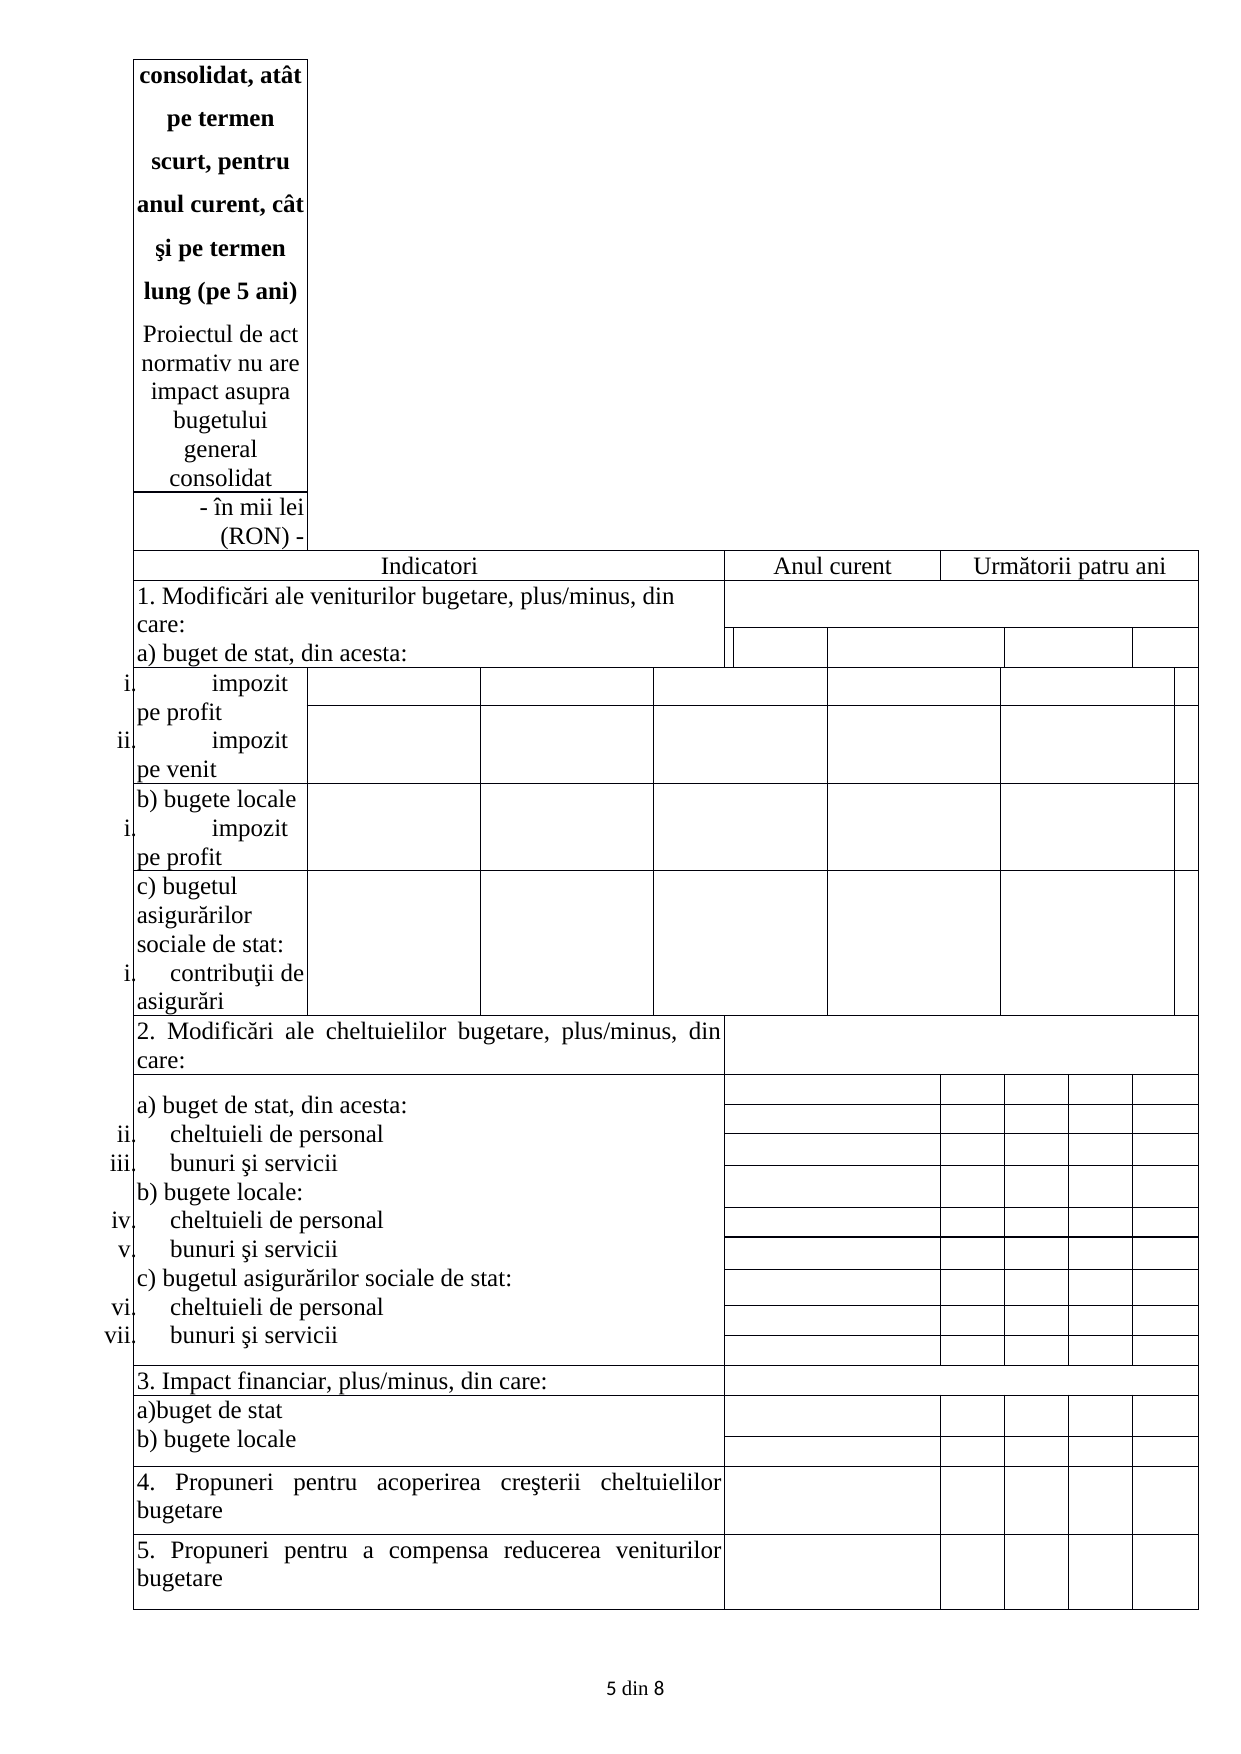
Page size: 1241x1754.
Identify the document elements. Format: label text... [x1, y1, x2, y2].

table_cell 1. Modificări ale veniturilor bugetare, plus/minus, din care: a) buget de stat, din acesta: [134, 581, 724, 667]
table_cell [1175, 871, 1198, 1015]
table_cell [1133, 1238, 1198, 1269]
table_cell 3. Impact financiar, plus/minus, din care: [134, 1366, 724, 1394]
table_cell [1133, 1306, 1198, 1335]
table_cell [941, 1396, 1004, 1436]
table_cell [481, 706, 653, 783]
table_cell [941, 1208, 1004, 1236]
table_cell [1133, 1336, 1198, 1365]
table_cell [1005, 1166, 1068, 1207]
table_cell [1175, 706, 1198, 783]
table_cell consolidat, atât pe termen scurt, pentru anul curent, cât şi pe termen lung (pe 5 ani) Proiectul de act normativ nu are impact asupra bugetului general consolidat [134, 60, 307, 491]
table_cell [1005, 1105, 1068, 1133]
table_cell [725, 1105, 940, 1133]
table_cell [725, 1366, 1198, 1394]
table_cell [1005, 1336, 1068, 1365]
table_cell a)buget de stat b) bugete locale [134, 1396, 724, 1466]
table_cell [941, 1270, 1004, 1305]
table_cell [481, 668, 653, 704]
table_cell [725, 1396, 940, 1436]
table_cell [1133, 1075, 1198, 1103]
table_cell [1069, 1306, 1132, 1335]
table_cell [828, 668, 1000, 704]
table_cell [1069, 1134, 1132, 1164]
table_cell - în mii lei (RON) - [134, 493, 307, 550]
table_cell [1001, 706, 1174, 783]
table_cell [941, 1437, 1004, 1466]
table_cell [1133, 1208, 1198, 1236]
table_cell [941, 1238, 1004, 1269]
table_cell [725, 1467, 940, 1534]
table_cell [654, 784, 827, 870]
table_cell [828, 628, 1004, 667]
table_cell [1133, 1535, 1198, 1608]
table_cell [1069, 1437, 1132, 1466]
table_cell [725, 1437, 940, 1466]
table_cell [941, 1535, 1004, 1608]
table_cell [828, 706, 1000, 783]
table_cell [308, 871, 480, 1015]
table_cell [654, 706, 827, 783]
table_cell [725, 1075, 940, 1103]
table_cell a) buget de stat, din acesta: cheltuieli de personal bunuri şi servicii b) bugete locale: cheltuieli de personal bunuri şi servicii c) bugetul asigurărilor sociale de stat: cheltuieli de personal bunuri şi servicii [134, 1075, 724, 1365]
table_cell [308, 706, 480, 783]
table_cell [725, 628, 733, 667]
table_cell [308, 784, 480, 870]
table_cell [1069, 1208, 1132, 1236]
table_cell [1005, 1535, 1068, 1608]
table_cell 4. Propuneri pentru acoperirea creşterii cheltuielilor bugetare [134, 1467, 724, 1534]
table_cell [481, 784, 653, 870]
table_cell [941, 1336, 1004, 1365]
table_cell [725, 1306, 940, 1335]
table_cell [941, 1306, 1004, 1335]
table_cell Anul curent [725, 551, 940, 580]
table_cell [725, 1166, 940, 1207]
table_cell [1133, 1105, 1198, 1133]
table_cell [1005, 628, 1132, 667]
table_cell [1005, 1396, 1068, 1436]
table_cell [1175, 668, 1198, 704]
table_cell c) bugetul asigurărilor sociale de stat: contribuţii de asigurări [134, 871, 307, 1015]
table_cell Indicatori [134, 551, 724, 580]
table_cell [1005, 1134, 1068, 1164]
table_cell [1069, 1105, 1132, 1133]
table_cell [1133, 1166, 1198, 1207]
table_cell [941, 1105, 1004, 1133]
table_cell [725, 1016, 1198, 1074]
table_cell [725, 581, 1198, 627]
table_cell [654, 668, 827, 704]
table_cell [828, 871, 1000, 1015]
table_cell [1133, 1467, 1198, 1534]
table_cell impozit pe profit impozit pe venit [134, 668, 307, 783]
table_cell [725, 1238, 940, 1269]
table_cell [1001, 784, 1174, 870]
table_cell [1005, 1208, 1068, 1236]
table_cell [1069, 1270, 1132, 1305]
table_cell [1069, 1166, 1132, 1207]
table_cell [725, 1208, 940, 1236]
table_cell [828, 784, 1000, 870]
table_cell [1005, 1238, 1068, 1269]
table_cell [1069, 1467, 1132, 1534]
table_cell [725, 1535, 940, 1608]
table_cell Următorii patru ani [941, 551, 1198, 580]
table_cell [725, 1270, 940, 1305]
table_cell [725, 1134, 940, 1164]
table_cell [1005, 1467, 1068, 1534]
table_cell [1005, 1437, 1068, 1466]
table_cell [308, 668, 480, 704]
table_cell [654, 871, 827, 1015]
table_cell [941, 1075, 1004, 1103]
table_cell [1005, 1306, 1068, 1335]
table_cell [1001, 668, 1174, 704]
table_cell [1133, 1396, 1198, 1436]
table_cell [1001, 871, 1174, 1015]
table_cell [1005, 1270, 1068, 1305]
table_cell 2. Modificări ale cheltuielilor bugetare, plus/minus, din care: [134, 1016, 724, 1074]
table_cell [725, 1336, 940, 1365]
table_cell [734, 628, 827, 667]
table_cell [941, 1134, 1004, 1164]
table_cell [1069, 1075, 1132, 1103]
table_cell [1069, 1535, 1132, 1608]
table_cell [1175, 784, 1198, 870]
table_cell 5. Propuneri pentru a compensa reducerea veniturilor bugetare [134, 1535, 724, 1608]
table_cell b) bugete locale impozit pe profit [134, 784, 307, 870]
table_cell [941, 1166, 1004, 1207]
table_cell [1133, 628, 1198, 667]
table_cell [1069, 1238, 1132, 1269]
table_cell [1069, 1396, 1132, 1436]
table_cell [1069, 1336, 1132, 1365]
table_cell [1133, 1437, 1198, 1466]
table_cell [941, 1467, 1004, 1534]
table_cell [1133, 1270, 1198, 1305]
table_cell [481, 871, 653, 1015]
table_cell [1005, 1075, 1068, 1103]
table_cell [1133, 1134, 1198, 1164]
